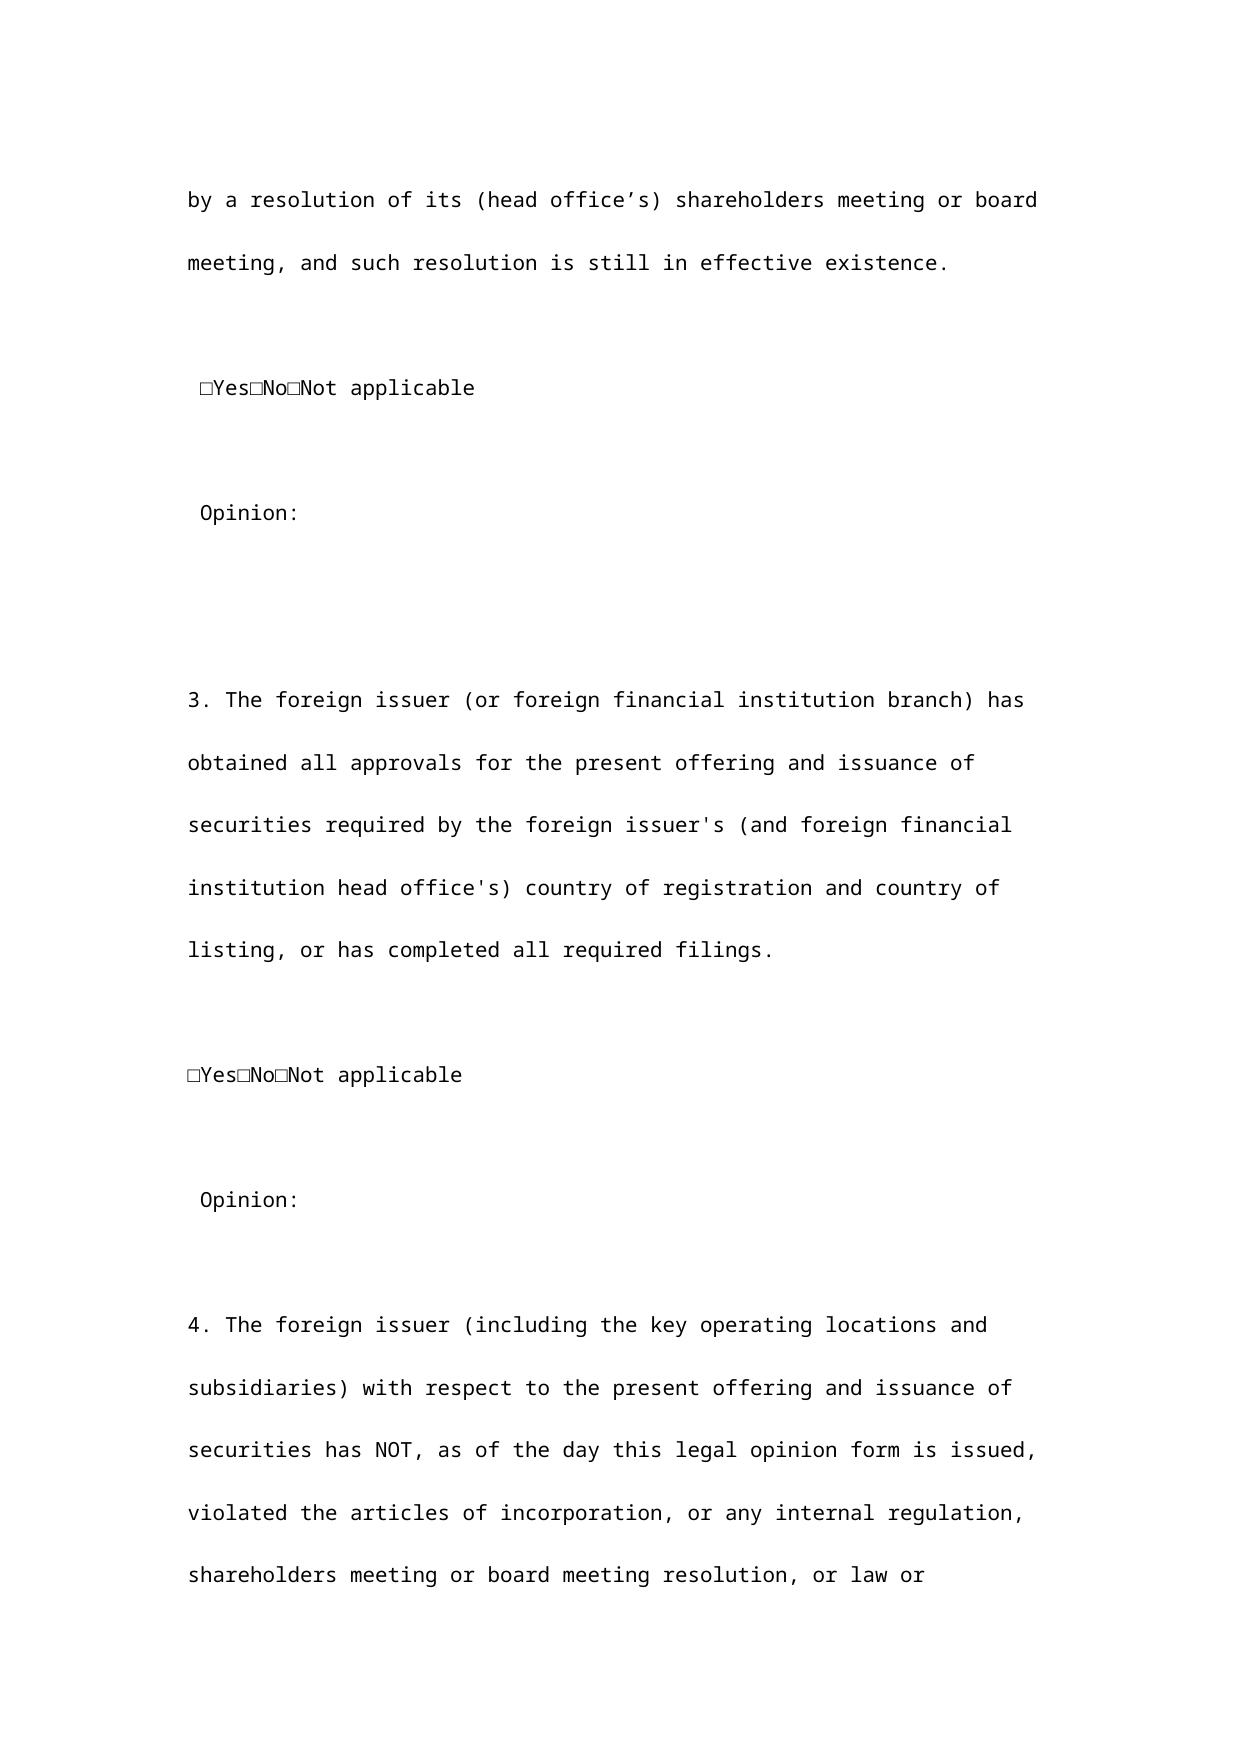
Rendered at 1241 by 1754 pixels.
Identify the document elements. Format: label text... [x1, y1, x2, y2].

text by a resolution of its (head office’s) shareholders meeting or board meeting, and such resolution is still in effective existence. [187, 158, 1053, 283]
text 3. The foreign issuer (or foreign financial institution branch) has obtained all approvals for the present offering and issuance of securities required by the foreign issuer's (and foreign financial institution head office's) country of registration and country of listing, or has completed all required filings. [187, 658, 1053, 971]
text 4. The foreign issuer (including the key operating locations and subsidiaries) with respect to the present offering and issuance of securities has NOT, as of the day this legal opinion form is issued, violated the articles of incorporation, or any internal regulation, shareholders meeting or board meeting resolution, or law or [187, 1283, 1053, 1596]
text □Yes□No□Not applicable [187, 971, 1053, 1096]
text □Yes□No□Not applicable [187, 346, 1053, 408]
text Opinion: [187, 1158, 1053, 1221]
text Opinion: [187, 471, 1053, 533]
